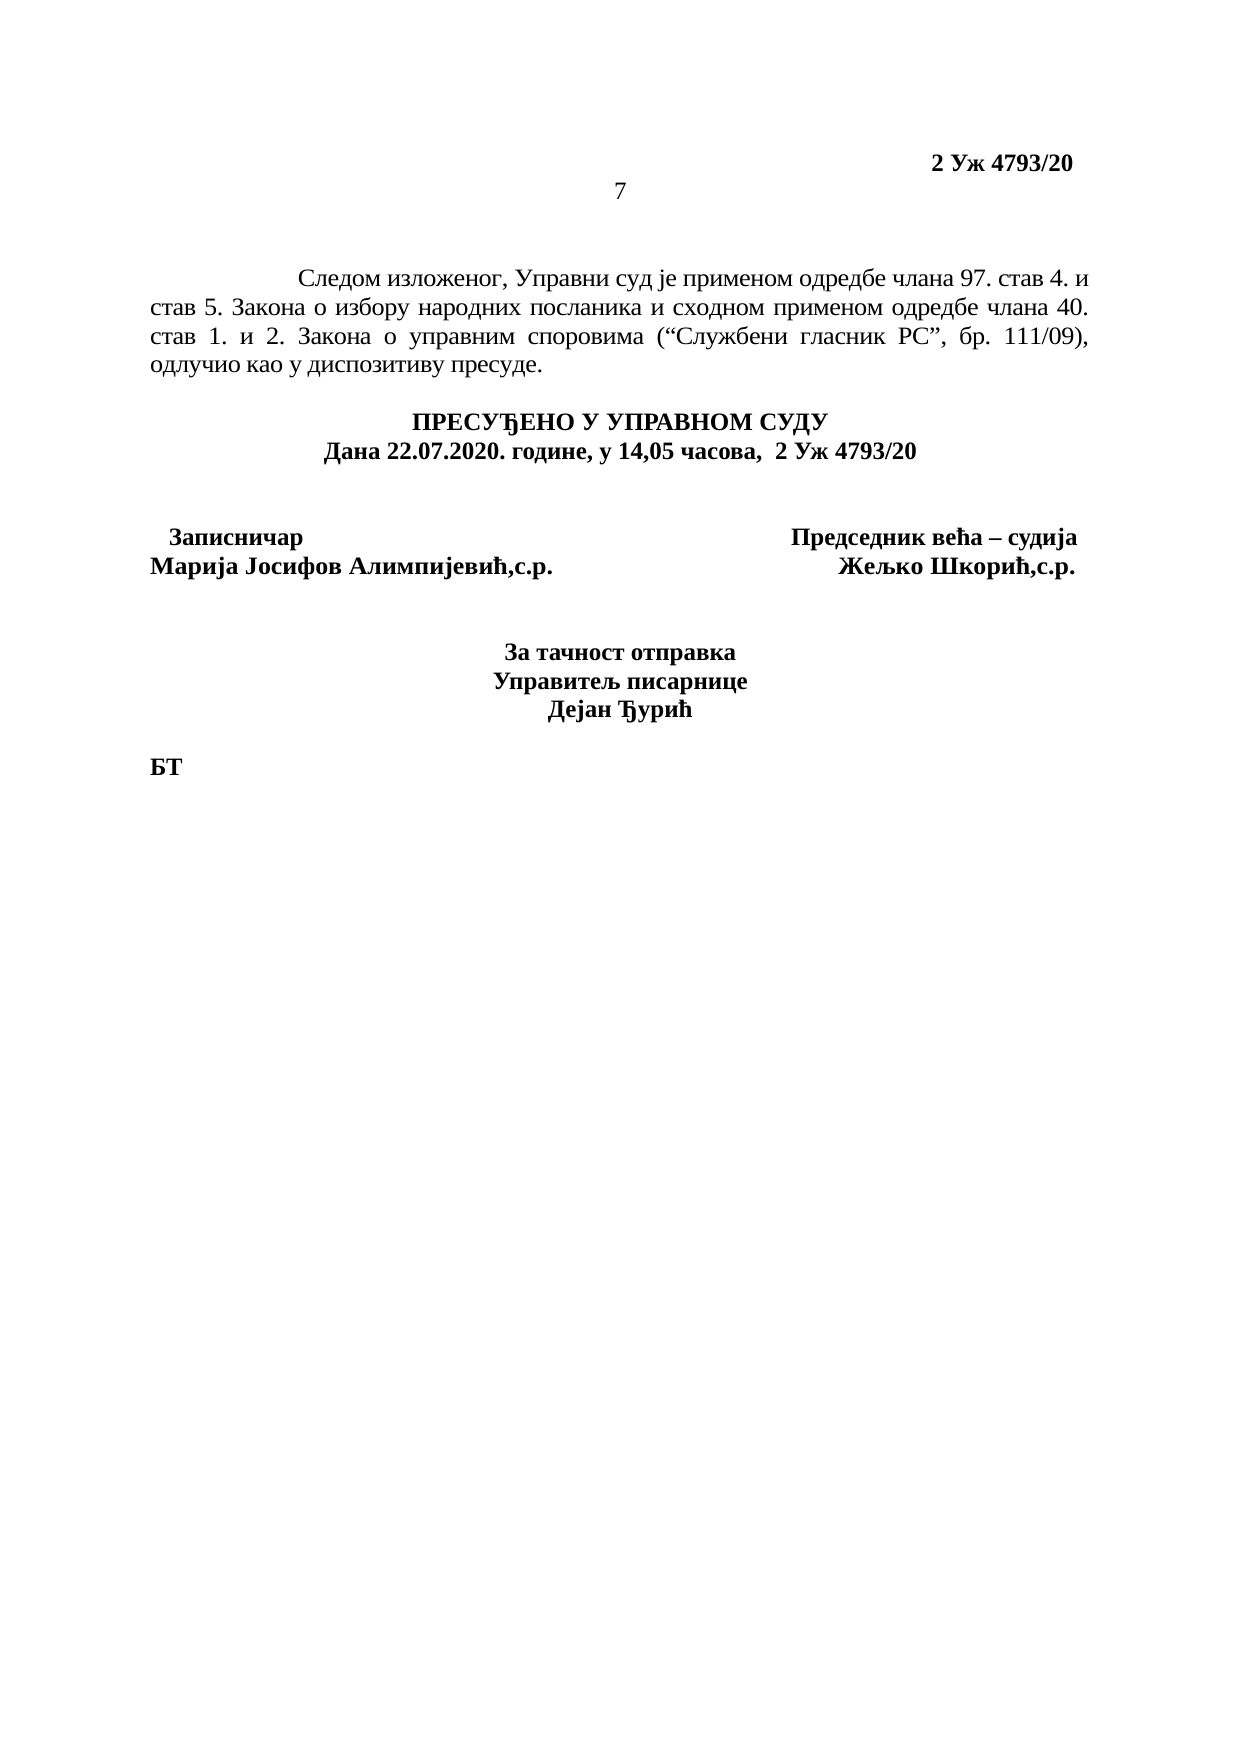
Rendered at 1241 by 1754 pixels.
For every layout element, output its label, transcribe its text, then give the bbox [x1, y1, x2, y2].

text Записничар Председник већа – судија [150, 522, 1090, 551]
text Управитељ писарнице [150, 666, 1090, 694]
text Дана 22.07.2020. године, у 14,05 часова, 2 Уж 4793/20 [150, 436, 1090, 464]
text Следом изложеног, Управни суд је применом одредбе члана 97. став 4. и став 5. Закона о избору народних посланика и сходном применом одредбе члана 40. став 1. и 2. Закона о управним споровима (“Службени гласник РС”, бр. 111/09), одлучио као у диспозитиву пресуде. [150, 263, 1090, 378]
text За тачност отправка [150, 637, 1090, 666]
text Дејан Ђурић [150, 694, 1090, 723]
text ПРЕСУЂЕНО У УПРАВНОМ СУДУ [150, 407, 1090, 436]
text БТ [150, 752, 1090, 781]
text Марија Јосифов Алимпијевић,с.р. Жељко Шкорић,с.р. [150, 551, 1090, 579]
